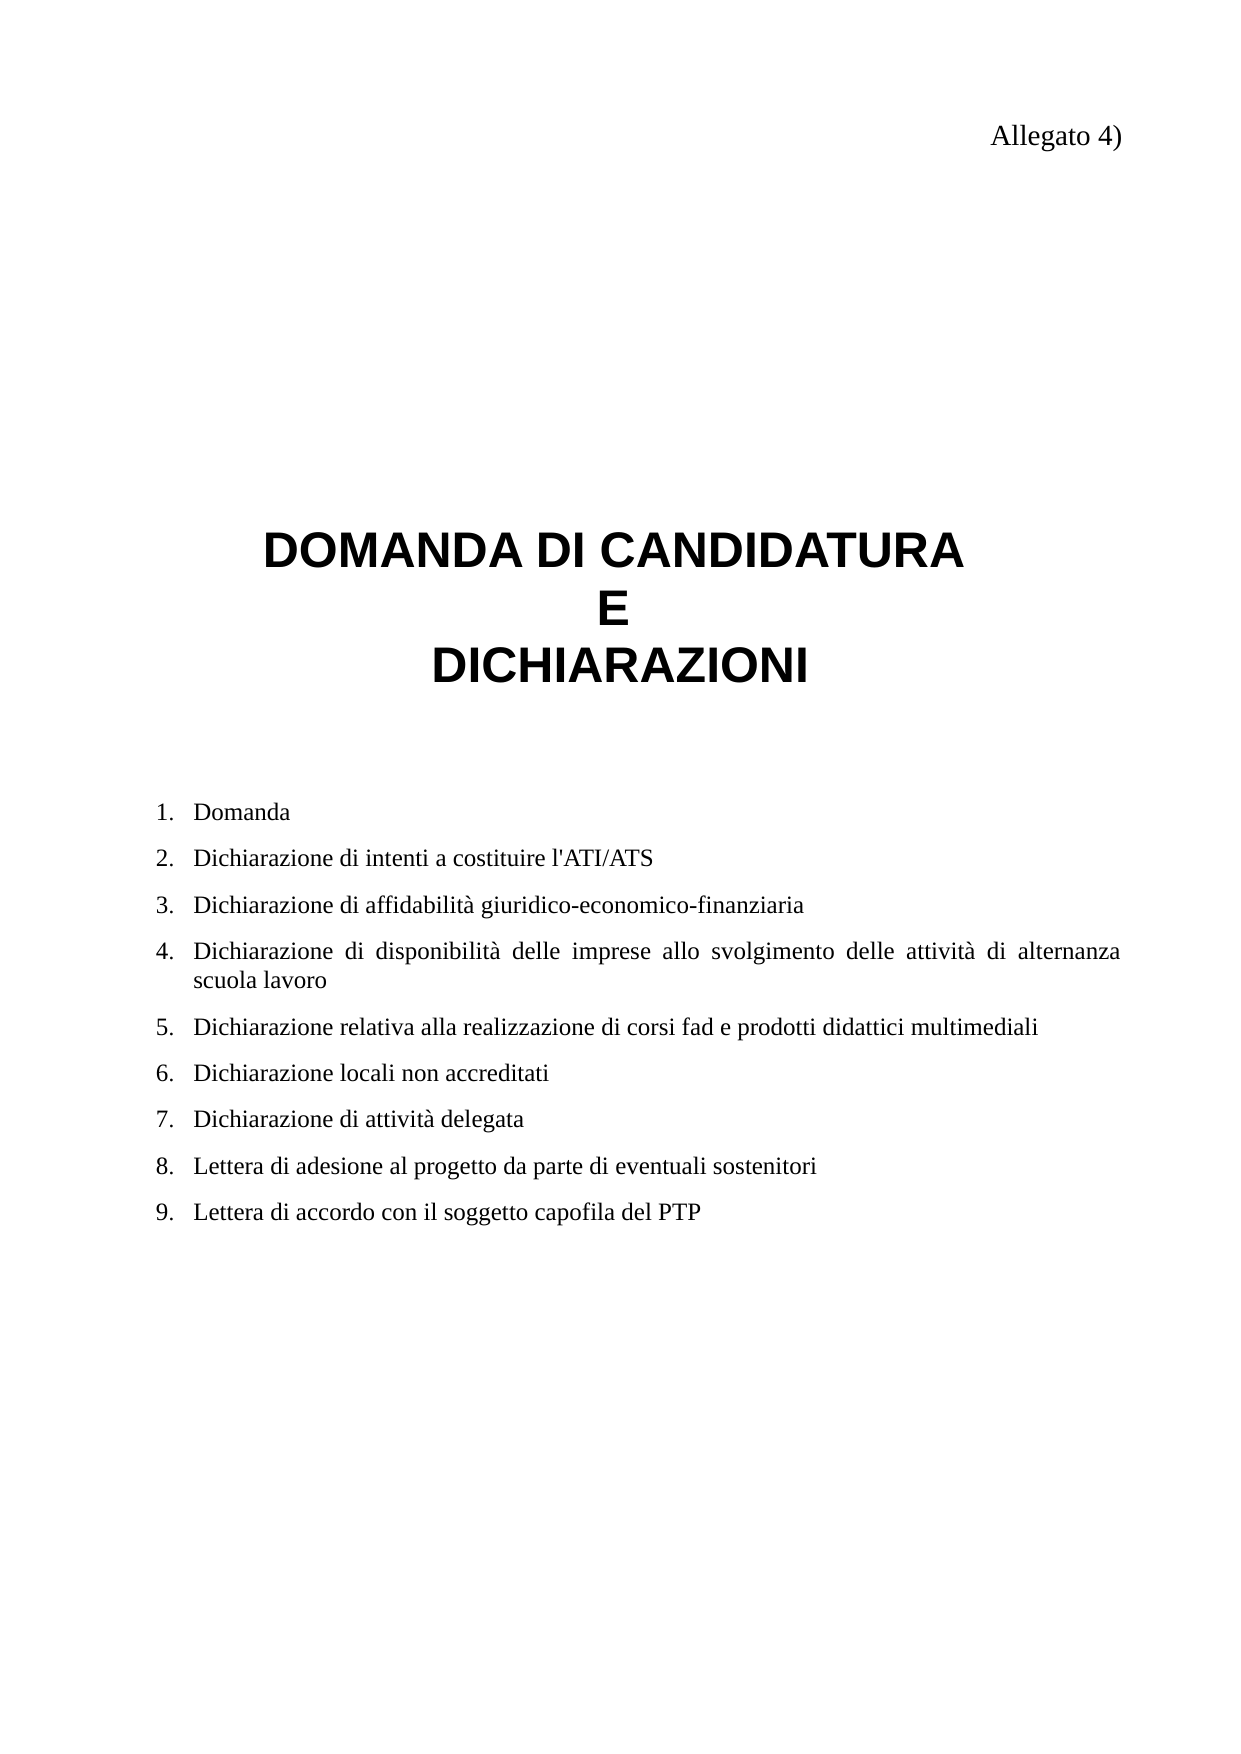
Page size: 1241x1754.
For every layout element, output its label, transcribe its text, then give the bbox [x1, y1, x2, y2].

list Domanda [156, 797, 1122, 826]
list Lettera di accordo con il soggetto capofila del PTP [156, 1197, 1122, 1226]
text DICHIARAZIONI [118, 636, 1122, 693]
text Allegato 4) [118, 118, 1122, 152]
list Lettera di adesione al progetto da parte di eventuali sostenitori [156, 1151, 1122, 1180]
list Dichiarazione di attività delegata [156, 1104, 1122, 1133]
list Dichiarazione di disponibilità delle imprese allo svolgimento delle attività di alternanza scuola lavoro [156, 936, 1122, 994]
text E [118, 578, 1122, 636]
list Dichiarazione di affidabilità giuridico-economico-finanziaria [156, 890, 1122, 919]
list Dichiarazione locali non accreditati [156, 1058, 1122, 1087]
list DICHIARAZIONE RELATIVA ALLA REALIZZAZIONE DI CORSI FAD E PRODOTTI DIDATTICI MULTIMEDIALI [156, 1012, 1122, 1040]
text DOMANDA DI CANDIDATURA [118, 521, 1122, 578]
list Dichiarazione di intenti a costituire l'ATI/ATS [156, 843, 1122, 872]
